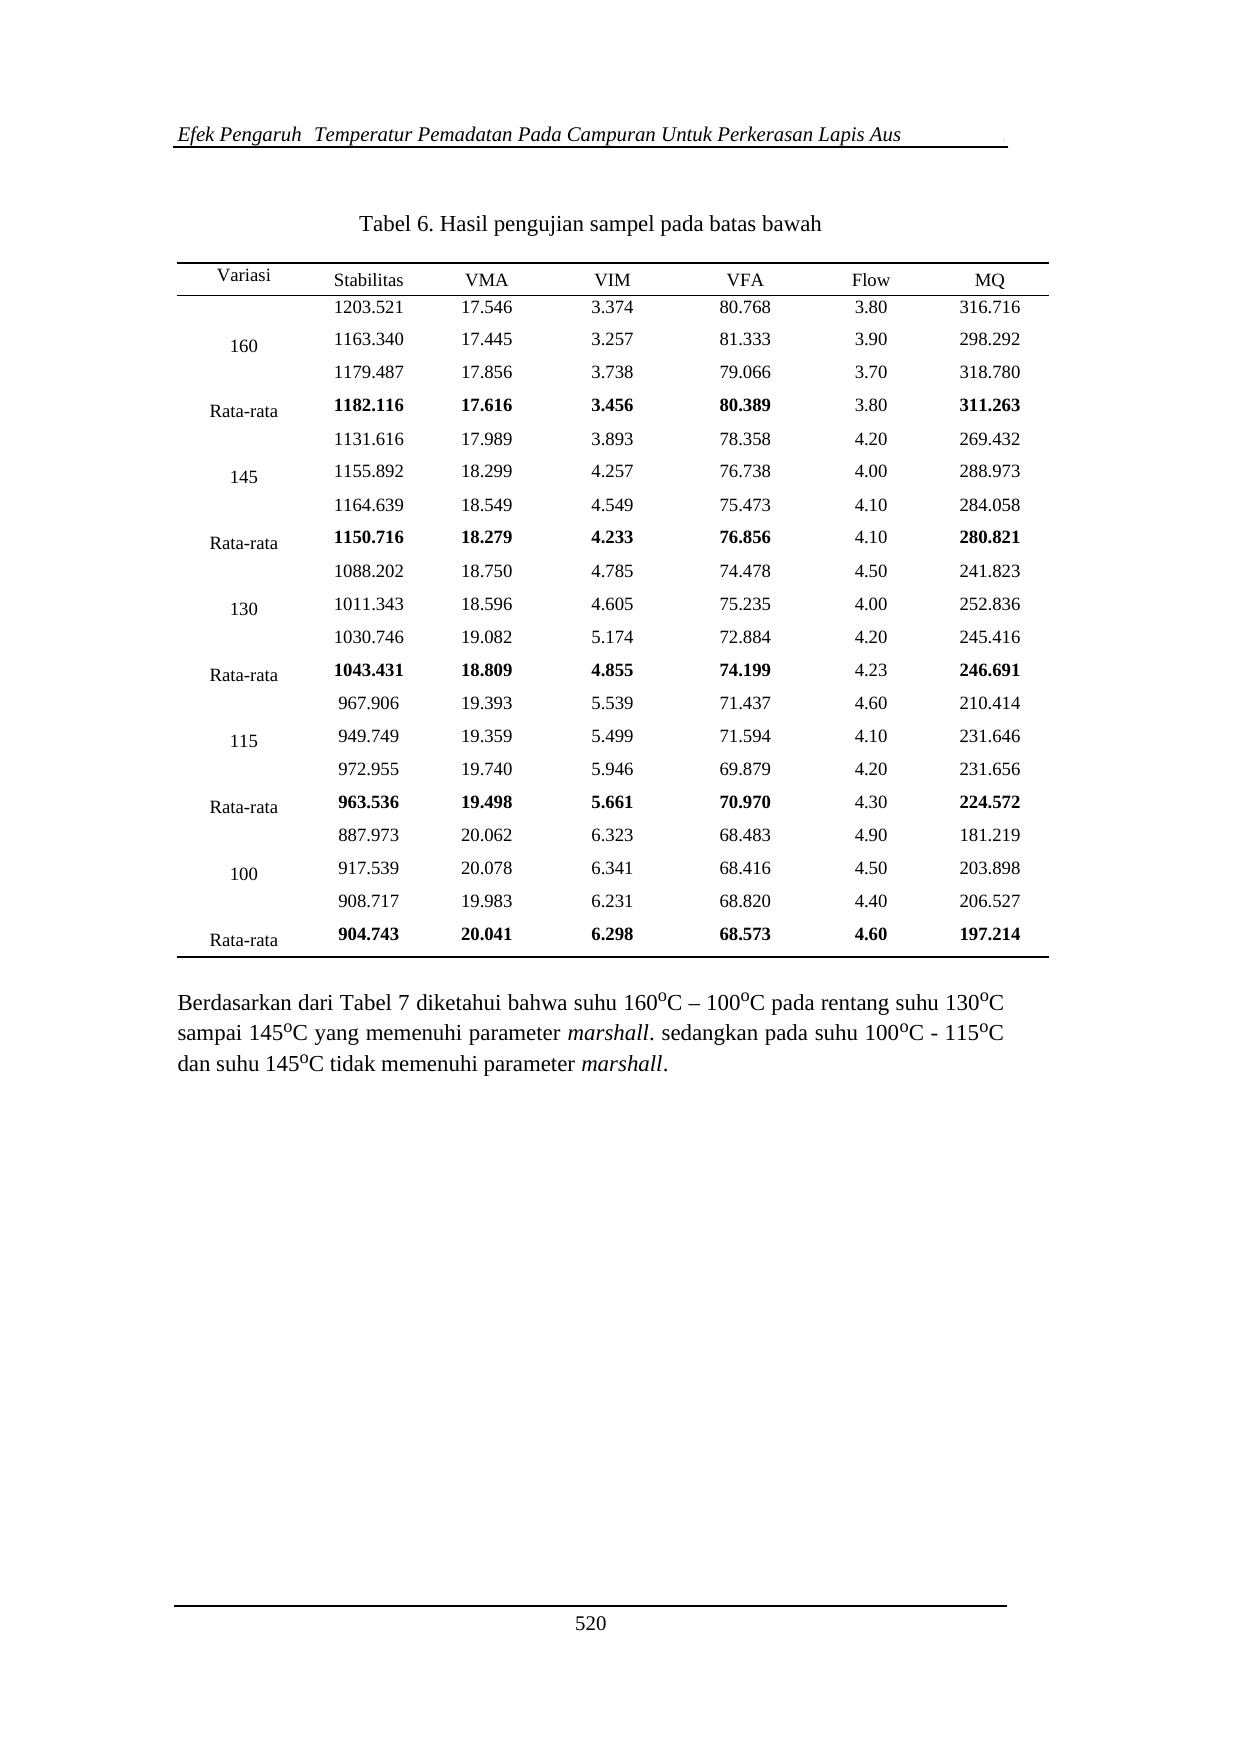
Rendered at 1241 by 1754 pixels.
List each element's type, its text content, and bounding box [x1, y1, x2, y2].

table_cell 3.738 [546, 361, 679, 394]
table_cell 203.898 [930, 857, 1049, 890]
table_cell 4.60 [812, 692, 930, 724]
table_cell 20.041 [427, 923, 546, 956]
table_cell 949.749 [310, 725, 427, 758]
table_cell 145 [177, 428, 310, 526]
table_cell 311.263 [930, 394, 1049, 427]
table_cell 70.970 [679, 791, 812, 824]
table_cell 4.50 [812, 857, 930, 890]
table_cell 4.10 [812, 494, 930, 526]
table_cell 19.359 [427, 725, 546, 758]
table_cell 224.572 [930, 791, 1049, 824]
table_cell 20.062 [427, 824, 546, 857]
table_cell 1131.616 [310, 428, 427, 460]
table_cell 75.473 [679, 494, 812, 526]
table_cell 71.437 [679, 692, 812, 724]
table_cell 71.594 [679, 725, 812, 758]
table_cell 17.856 [427, 361, 546, 394]
table_cell 4.10 [812, 725, 930, 758]
table_header Stabilitas [310, 264, 427, 295]
table_cell 246.691 [930, 659, 1049, 692]
table_cell 5.499 [546, 725, 679, 758]
table_cell 231.646 [930, 725, 1049, 758]
table_cell 100 [177, 824, 310, 923]
table_cell 18.809 [427, 659, 546, 692]
table_header Variasi Temperatur (oC) [177, 264, 310, 295]
table_cell 908.717 [310, 890, 427, 923]
table_header MQ [930, 264, 1049, 295]
table_cell 69.879 [679, 758, 812, 791]
table_cell 4.40 [812, 890, 930, 923]
table_cell 6.323 [546, 824, 679, 857]
table_cell 252.836 [930, 593, 1049, 626]
table_cell 76.856 [679, 526, 812, 559]
table_cell 4.90 [812, 824, 930, 857]
table_cell 74.199 [679, 659, 812, 692]
table_cell 1203.521 [310, 296, 427, 328]
table_cell 4.23 [812, 659, 930, 692]
table_header VIM [546, 264, 679, 295]
table_cell 4.60 [812, 923, 930, 956]
list Berdasarkan dari Tabel 7 diketahui bahwa suhu 160oC – 100oC pada rentang suhu 130oC sampai 145oC yang memenuhi parameter marshall. sedangkan pada suhu 100oC - 115oC dan suhu 145oC tidak memenuhi parameter marshall. [177, 984, 1004, 1077]
table_cell 68.820 [679, 890, 812, 923]
table_cell 967.906 [310, 692, 427, 724]
table_cell 887.973 [310, 824, 427, 857]
table_cell 288.973 [930, 460, 1049, 493]
table_cell 1043.431 [310, 659, 427, 692]
table_cell 6.341 [546, 857, 679, 890]
table_cell 3.70 [812, 361, 930, 394]
table_cell 6.298 [546, 923, 679, 956]
table_cell 18.549 [427, 494, 546, 526]
table_cell 5.539 [546, 692, 679, 724]
table_cell 904.743 [310, 923, 427, 956]
table_cell 917.539 [310, 857, 427, 890]
table_cell 5.174 [546, 626, 679, 658]
table_cell 3.893 [546, 428, 679, 460]
table_cell 80.768 [679, 296, 812, 328]
table_cell 284.058 [930, 494, 1049, 526]
table_cell 4.20 [812, 626, 930, 658]
table_cell 4.00 [812, 460, 930, 493]
table_cell 4.549 [546, 494, 679, 526]
table_cell 79.066 [679, 361, 812, 394]
table_cell 1088.202 [310, 560, 427, 592]
table_cell 6.231 [546, 890, 679, 923]
table_cell 181.219 [930, 824, 1049, 857]
table_cell 4.30 [812, 791, 930, 824]
table_cell 1179.487 [310, 361, 427, 394]
table_cell 4.20 [812, 428, 930, 460]
table_cell 115 [177, 692, 310, 791]
table_cell 81.333 [679, 328, 812, 361]
table_cell 963.536 [310, 791, 427, 824]
table_cell 160 [177, 296, 310, 394]
table_cell 4.00 [812, 593, 930, 626]
table_cell 78.358 [679, 428, 812, 460]
table_cell 4.233 [546, 526, 679, 559]
table_cell 4.20 [812, 758, 930, 791]
table_cell 280.821 [930, 526, 1049, 559]
table_cell 18.596 [427, 593, 546, 626]
table_cell 1182.116 [310, 394, 427, 427]
table_cell 3.80 [812, 296, 930, 328]
table_cell 245.416 [930, 626, 1049, 658]
table_cell 19.498 [427, 791, 546, 824]
table_header VFA [679, 264, 812, 295]
table_cell Rata-rata [177, 526, 310, 559]
table_cell 4.10 [812, 526, 930, 559]
table_cell Rata-rata [177, 923, 310, 956]
table_header Flow [812, 264, 930, 295]
table_cell 5.946 [546, 758, 679, 791]
table_cell 1155.892 [310, 460, 427, 493]
table_cell 18.279 [427, 526, 546, 559]
table_cell 197.214 [930, 923, 1049, 956]
table_cell 5.661 [546, 791, 679, 824]
table_cell 130 [177, 560, 310, 658]
table_cell 318.780 [930, 361, 1049, 394]
table_cell 68.573 [679, 923, 812, 956]
table_cell 3.456 [546, 394, 679, 427]
table_cell 19.393 [427, 692, 546, 724]
table_cell 72.884 [679, 626, 812, 658]
table_cell 3.90 [812, 328, 930, 361]
table_cell Rata-rata [177, 659, 310, 692]
table_cell 80.389 [679, 394, 812, 427]
table_cell 17.989 [427, 428, 546, 460]
table_cell 19.082 [427, 626, 546, 658]
table_cell 3.374 [546, 296, 679, 328]
table_cell 316.716 [930, 296, 1049, 328]
table_cell 19.983 [427, 890, 546, 923]
table_cell 298.292 [930, 328, 1049, 361]
table_cell 206.527 [930, 890, 1049, 923]
table_cell 4.855 [546, 659, 679, 692]
table_cell 3.257 [546, 328, 679, 361]
table_cell Rata-rata [177, 394, 310, 427]
table_cell 1164.639 [310, 494, 427, 526]
table_cell 68.416 [679, 857, 812, 890]
table_cell 4.605 [546, 593, 679, 626]
table_cell 4.50 [812, 560, 930, 592]
table_cell 17.546 [427, 296, 546, 328]
table_cell 76.738 [679, 460, 812, 493]
table_cell 1163.340 [310, 328, 427, 361]
table_cell 972.955 [310, 758, 427, 791]
table_cell 20.078 [427, 857, 546, 890]
table_cell 68.483 [679, 824, 812, 857]
table_cell 210.414 [930, 692, 1049, 724]
table_cell 3.80 [812, 394, 930, 427]
table_cell 18.299 [427, 460, 546, 493]
table_cell 241.823 [930, 560, 1049, 592]
table_cell 269.432 [930, 428, 1049, 460]
table_cell 231.656 [930, 758, 1049, 791]
table_cell 4.257 [546, 460, 679, 493]
table_cell Rata-rata [177, 791, 310, 824]
table_cell 18.750 [427, 560, 546, 592]
table_cell 4.785 [546, 560, 679, 592]
table_cell 19.740 [427, 758, 546, 791]
text Tabel 6. Hasil pengujian sampel pada batas bawah [177, 209, 1004, 236]
table_cell 74.478 [679, 560, 812, 592]
table_cell 17.445 [427, 328, 546, 361]
table_cell 1011.343 [310, 593, 427, 626]
table_cell 17.616 [427, 394, 546, 427]
table_cell 1150.716 [310, 526, 427, 559]
table_cell 75.235 [679, 593, 812, 626]
table_header VMA [427, 264, 546, 295]
table_cell 1030.746 [310, 626, 427, 658]
